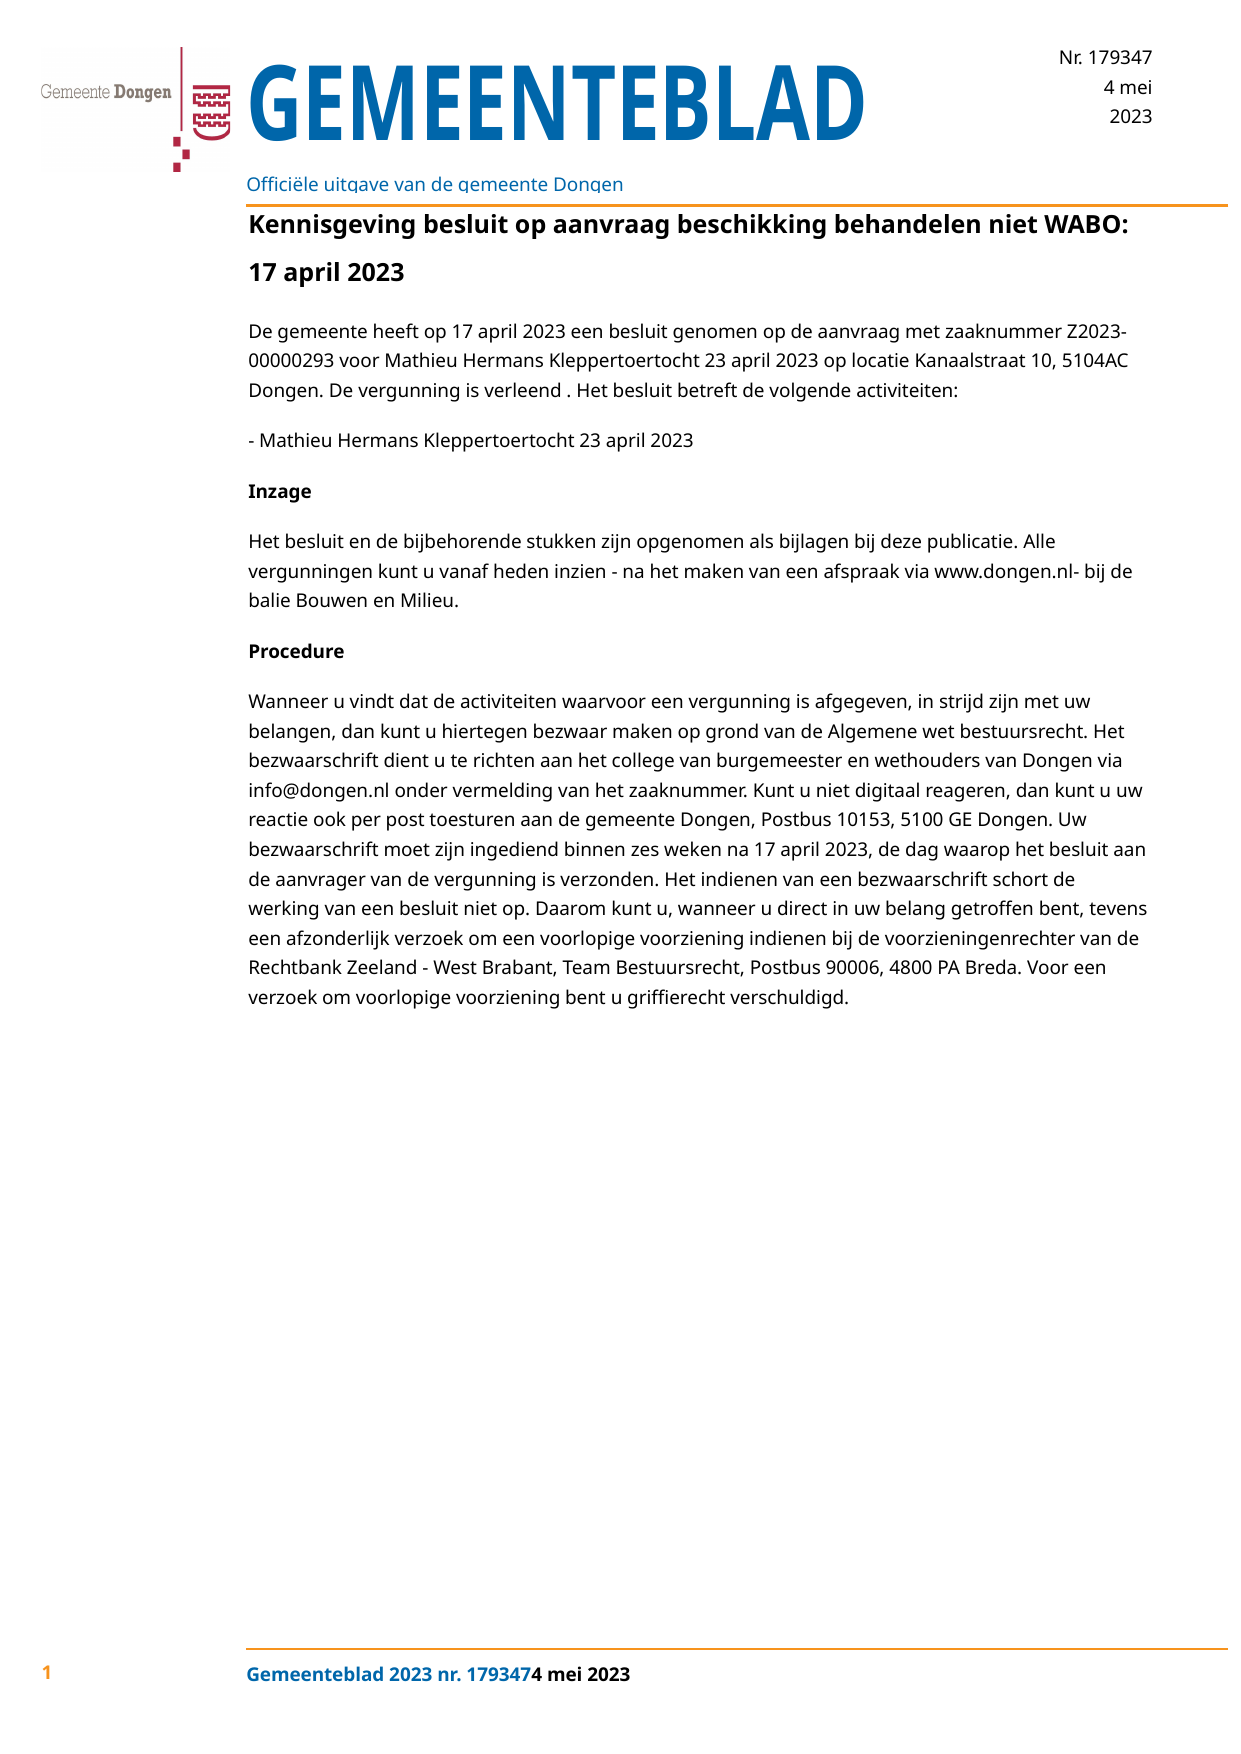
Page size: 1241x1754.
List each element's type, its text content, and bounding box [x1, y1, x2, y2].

text - Mathieu Hermans Kleppertoertocht 23 april 2023 [248, 427, 1152, 453]
text Inzage [248, 478, 1152, 504]
text De gemeente heeft op 17 april 2023 een besluit genomen op de aanvraag met zaaknummer Z2023-00000293 voor Mathieu Hermans Kleppertoertocht 23 april 2023 op locatie Kanaalstraat 10, 5104AC Dongen. De vergunning is verleend . Het besluit betreft de volgende activiteiten: [248, 318, 1152, 403]
text Het besluit en de bijbehorende stukken zijn opgenomen als bijlagen bij deze publicatie. Alle vergunningen kunt u vanaf heden inzien - na het maken van een afspraak via www.dongen.nl- bij de balie Bouwen en Milieu. [248, 528, 1152, 613]
text Wanneer u vindt dat de activiteiten waarvoor een vergunning is afgegeven, in strijd zijn met uw belangen, dan kunt u hiertegen bezwaar maken op grond van de Algemene wet bestuursrecht. Het bezwaarschrift dient u te richten aan het college van burgemeester en wethouders van Dongen via info@dongen.nl onder vermelding van het zaaknummer. Kunt u niet digitaal reageren, dan kunt u uw reactie ook per post toesturen aan de gemeente Dongen, Postbus 10153, 5100 GE Dongen. Uw bezwaarschrift moet zijn ingediend binnen zes weken na 17 april 2023, de dag waarop het besluit aan de aanvrager van de vergunning is verzonden. Het indienen van een bezwaarschrift schort de werking van een besluit niet op. Daarom kunt u, wanneer u direct in uw belang getroffen bent, tevens een afzonderlijk verzoek om een voorlopige voorziening indienen bij de voorzieningenrechter van de Rechtbank Zeeland - West Brabant, Team Bestuursrecht, Postbus 90006, 4800 PA Breda. Voor een verzoek om voorlopige voorziening bent u griffierecht verschuldigd. [248, 688, 1152, 1010]
text Kennisgeving besluit op aanvraag beschikking behandelen niet WABO: 17 april 2023 [248, 207, 1152, 288]
text Procedure [248, 638, 1152, 664]
picture [41, 47, 231, 172]
